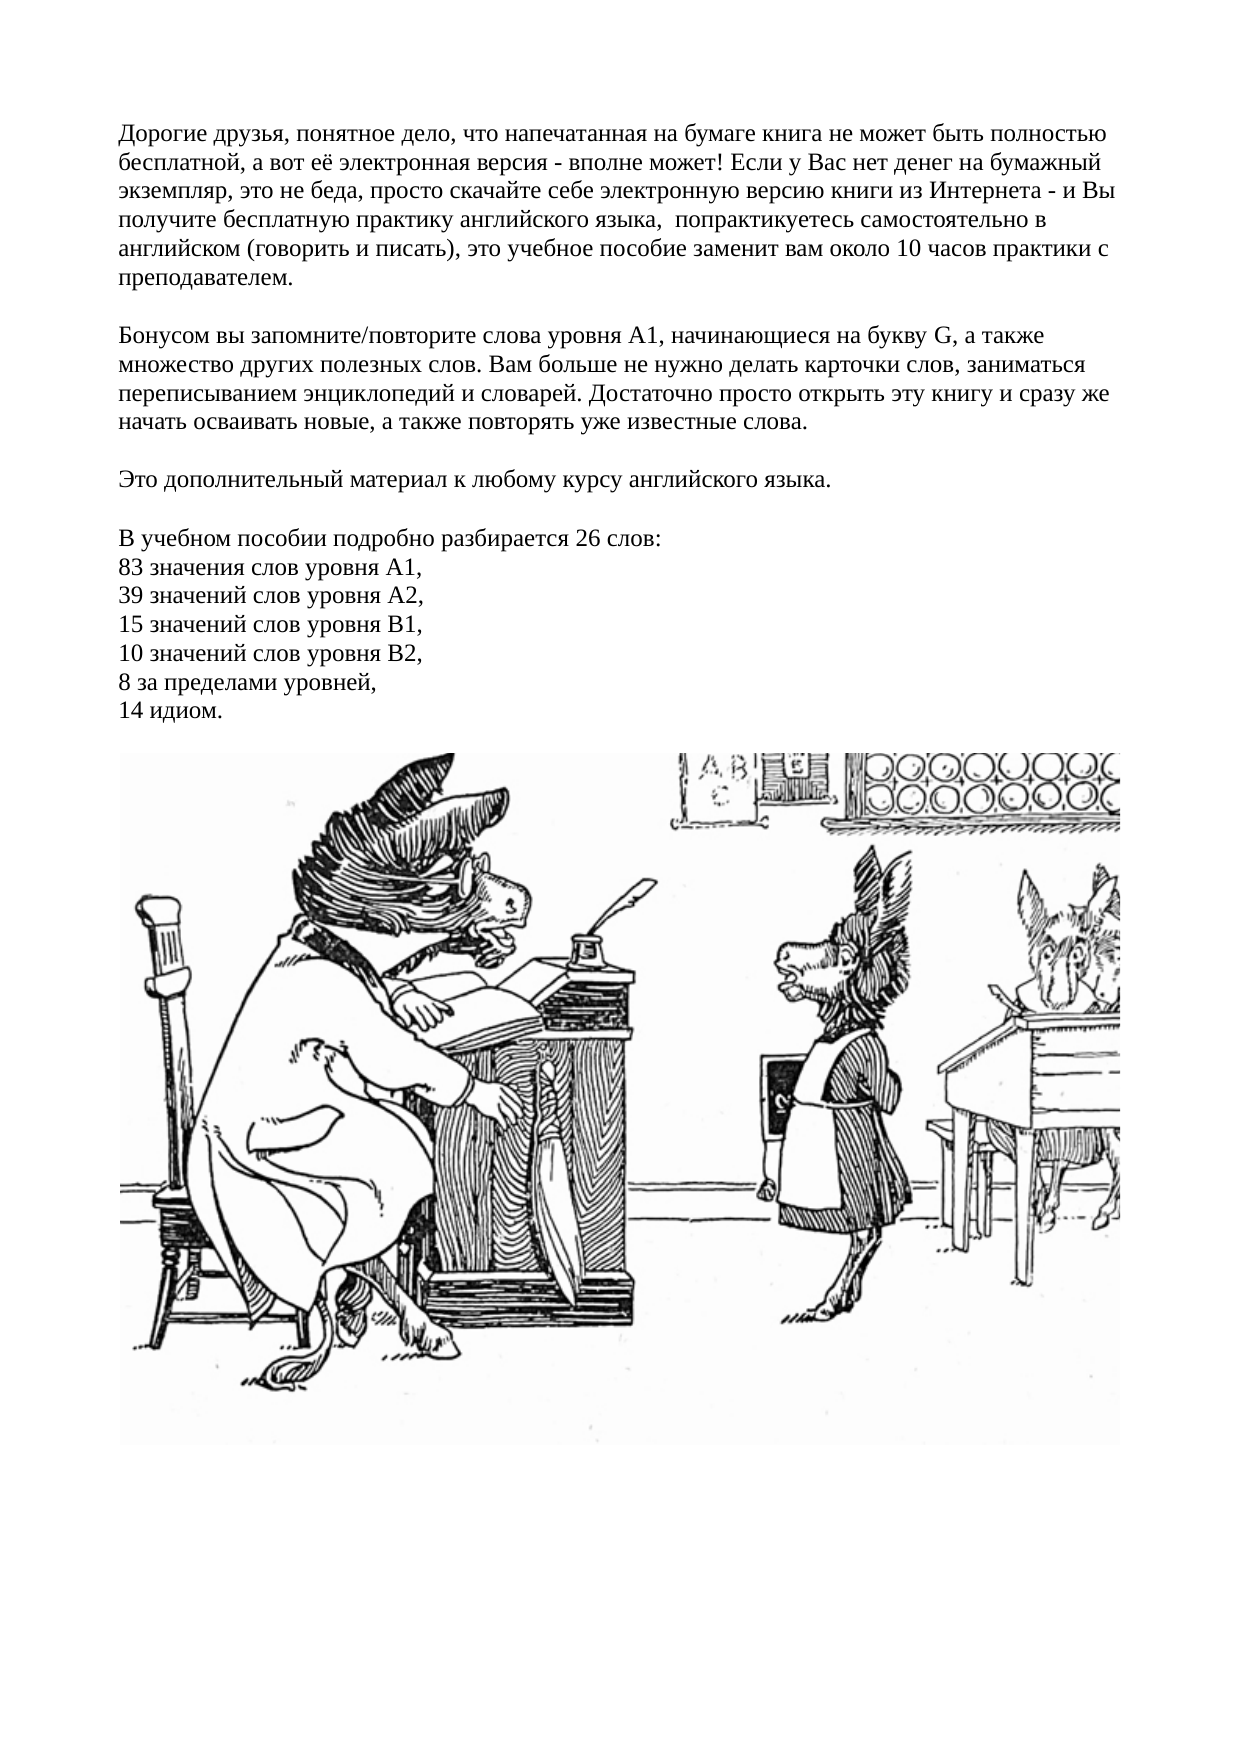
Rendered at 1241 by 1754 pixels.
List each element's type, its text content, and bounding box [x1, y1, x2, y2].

text Бонусом вы запомните/повторите слова уровня A1, начинающиеся на букву G, а также множество других полезных слов. Вам больше не нужно делать карточки слов, заниматься переписыванием энциклопедий и словарей. Достаточно просто открыть эту книгу и сразу же начать осваивать новые, а также повторять уже известные слова. [118, 320, 1122, 435]
picture [120, 753, 1121, 1445]
text Это дополнительный материал к любому курсу английского языка. [118, 464, 1122, 493]
text В учебном пособии подробно разбирается 26 слов: 83 значения слов уровня A1, 39 значений слов уровня A2, 15 значений слов уровня B1, 10 значений слов уровня B2, 8 за пределами уровней, 14 идиом. [118, 523, 1122, 724]
text Дорогие друзья, понятное дело, что напечатанная на бумаге книга не может быть полностью бесплатной, а вот её электронная версия - вполне может! Если у Вас нет денег на бумажный экземпляр, это не беда, просто скачайте себе электронную версию книги из Интернета - и Вы получите бесплатную практику английского языка, попрактикуетесь самостоятельно в английском (говорить и писать), это учебное пособие заменит вам около 10 часов практики с преподавателем. [118, 118, 1122, 291]
